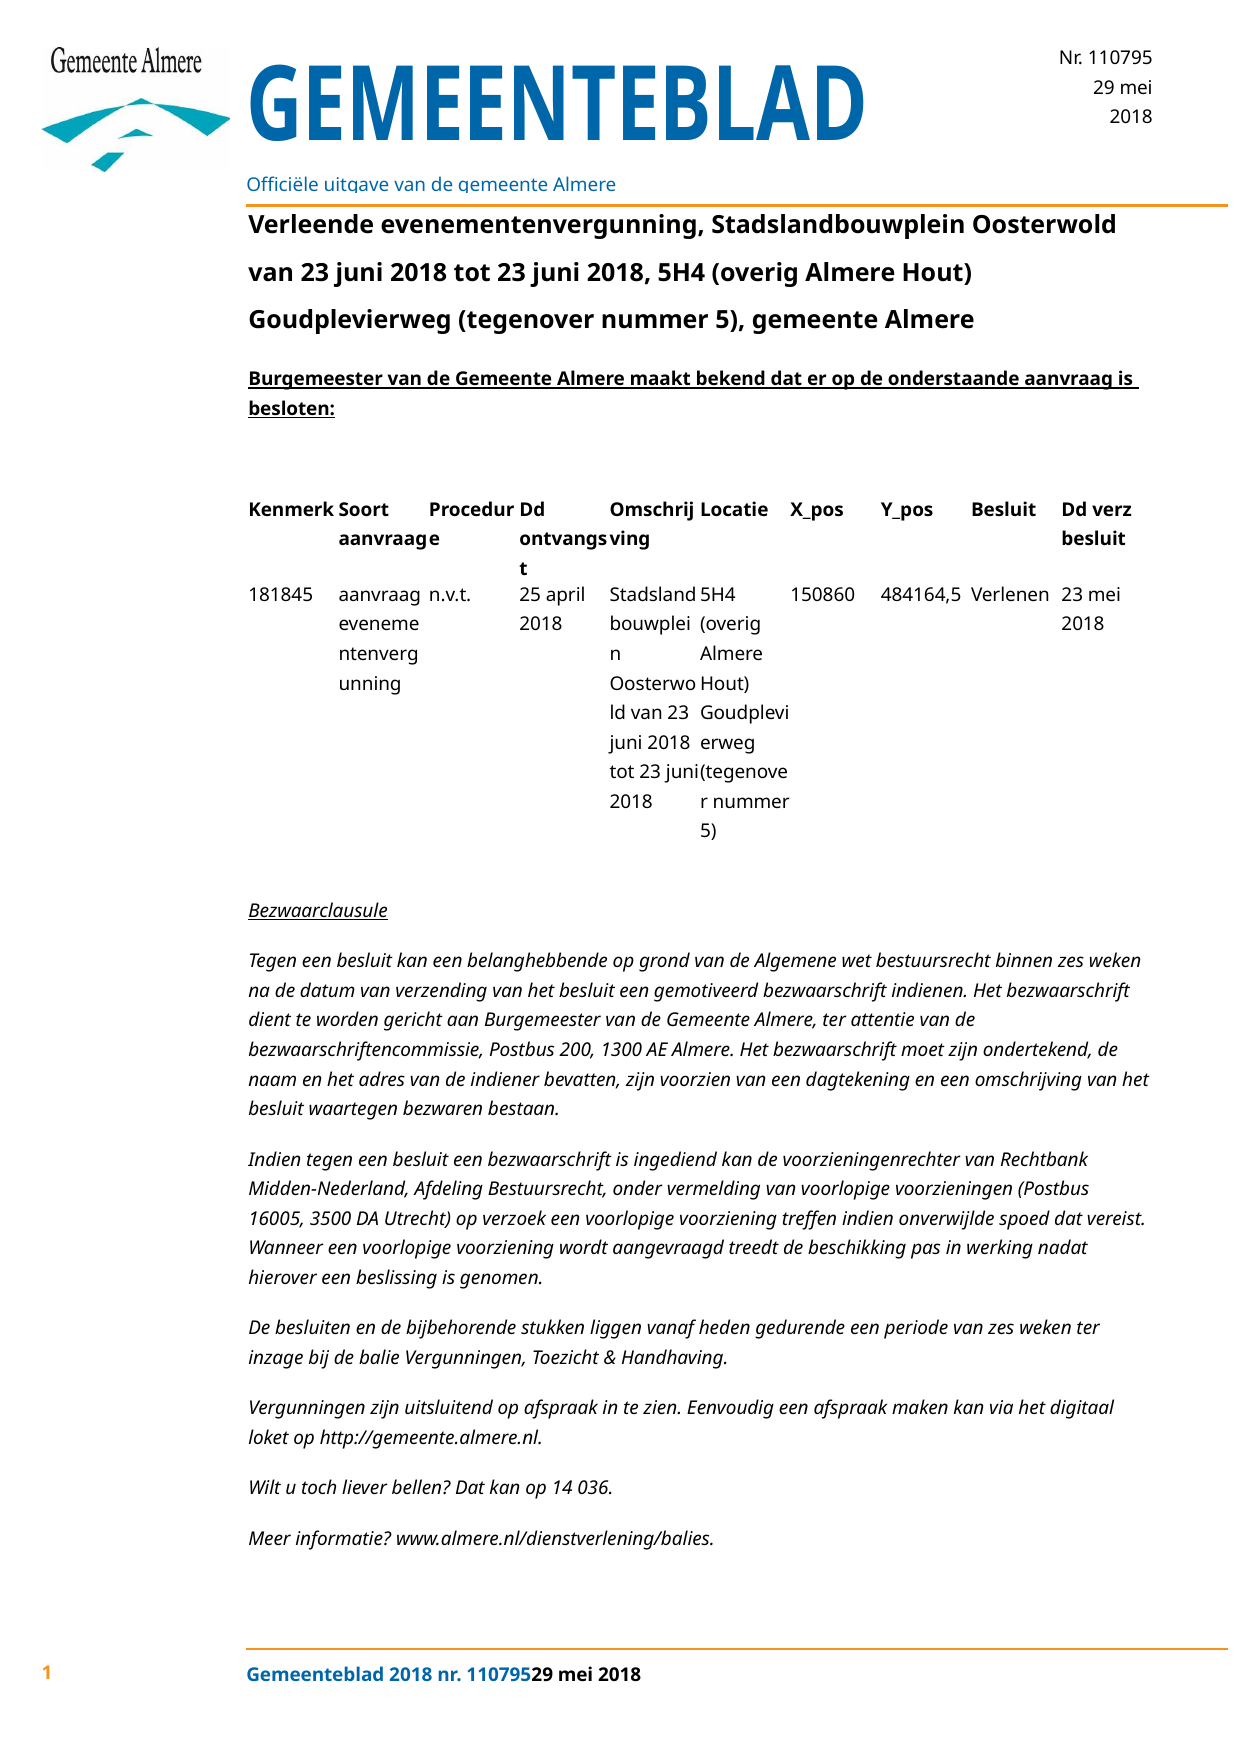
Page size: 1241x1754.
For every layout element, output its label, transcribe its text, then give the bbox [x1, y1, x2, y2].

text Vergunningen zijn uitsluitend op afspraak in te zien. Eenvoudig een afspraak maken kan via het digitaal loket op http://gemeente.almere.nl. [248, 1394, 1152, 1450]
table_cell 181845 [248, 581, 338, 843]
table_cell 23 mei 2018 [1061, 581, 1152, 843]
text De besluiten en de bijbehorende stukken liggen vanaf heden gedurende een periode van zes weken ter inzage bij de balie Vergunningen, Toezicht & Handhaving. [248, 1314, 1152, 1370]
table_cell 150860 [790, 581, 881, 843]
table_header Omschrijving [609, 496, 700, 581]
table_cell 5H4 (overig Almere Hout) Goudplevierweg (tegenover nummer 5) [700, 581, 790, 843]
table_cell 484164,5 [881, 581, 971, 843]
table_cell aanvraag evenementenvergunning [338, 581, 429, 843]
table_header Dd ontvangst [519, 496, 609, 581]
table_header Kenmerk [248, 496, 338, 581]
text Bezwaarclausule [248, 897, 1152, 923]
table_header X_pos [790, 496, 881, 581]
text Indien tegen een besluit een bezwaarschrift is ingediend kan de voorzieningenrechter van Rechtbank Midden-Nederland, Afdeling Bestuursrecht, onder vermelding van voorlopige voorzieningen (Postbus 16005, 3500 DA Utrecht) op verzoek een voorlopige voorziening treffen indien onverwijlde spoed dat vereist. Wanneer een voorlopige voorziening wordt aangevraagd treedt de beschikking pas in werking nadat hierover een beslissing is genomen. [248, 1146, 1152, 1290]
table_cell n.v.t. [429, 581, 519, 843]
text Verleende evenementenvergunning, Stadslandbouwplein Oosterwold van 23 juni 2018 tot 23 juni 2018, 5H4 (overig Almere Hout) Goudplevierweg (tegenover nummer 5), gemeente Almere [248, 207, 1152, 336]
text Burgemeester van de Gemeente Almere maakt bekend dat er op de onderstaande aanvraag is besloten: [248, 366, 1152, 421]
text Wilt u toch liever bellen? Dat kan op 14 036. [248, 1474, 1152, 1500]
text Tegen een besluit kan een belanghebbende op grond van de Algemene wet bestuursrecht binnen zes weken na de datum van verzending van het besluit een gemotiveerd bezwaarschrift indienen. Het bezwaarschrift dient te worden gericht aan Burgemeester van de Gemeente Almere, ter attentie van de bezwaarschriftencommissie, Postbus 200, 1300 AE Almere. Het bezwaarschrift moet zijn ondertekend, de naam en het adres van de indiener bevatten, zijn voorzien van een dagtekening en een omschrijving van het besluit waartegen bezwaren bestaan. [248, 947, 1152, 1121]
picture [41, 47, 231, 172]
table_header Dd verz besluit [1061, 496, 1152, 581]
table_header Locatie [700, 496, 790, 581]
text Meer informatie? www.almere.nl/dienstverlening/balies. [248, 1525, 1152, 1551]
table_cell 25 april 2018 [519, 581, 609, 843]
table_header Y_pos [881, 496, 971, 581]
table_header Besluit [971, 496, 1061, 581]
table_header Soort aanvraag [338, 496, 429, 581]
table_cell Stadslandbouwplein Oosterwold van 23 juni 2018 tot 23 juni 2018 [609, 581, 700, 843]
table_header Procedure [429, 496, 519, 581]
table_cell Verlenen [971, 581, 1061, 843]
